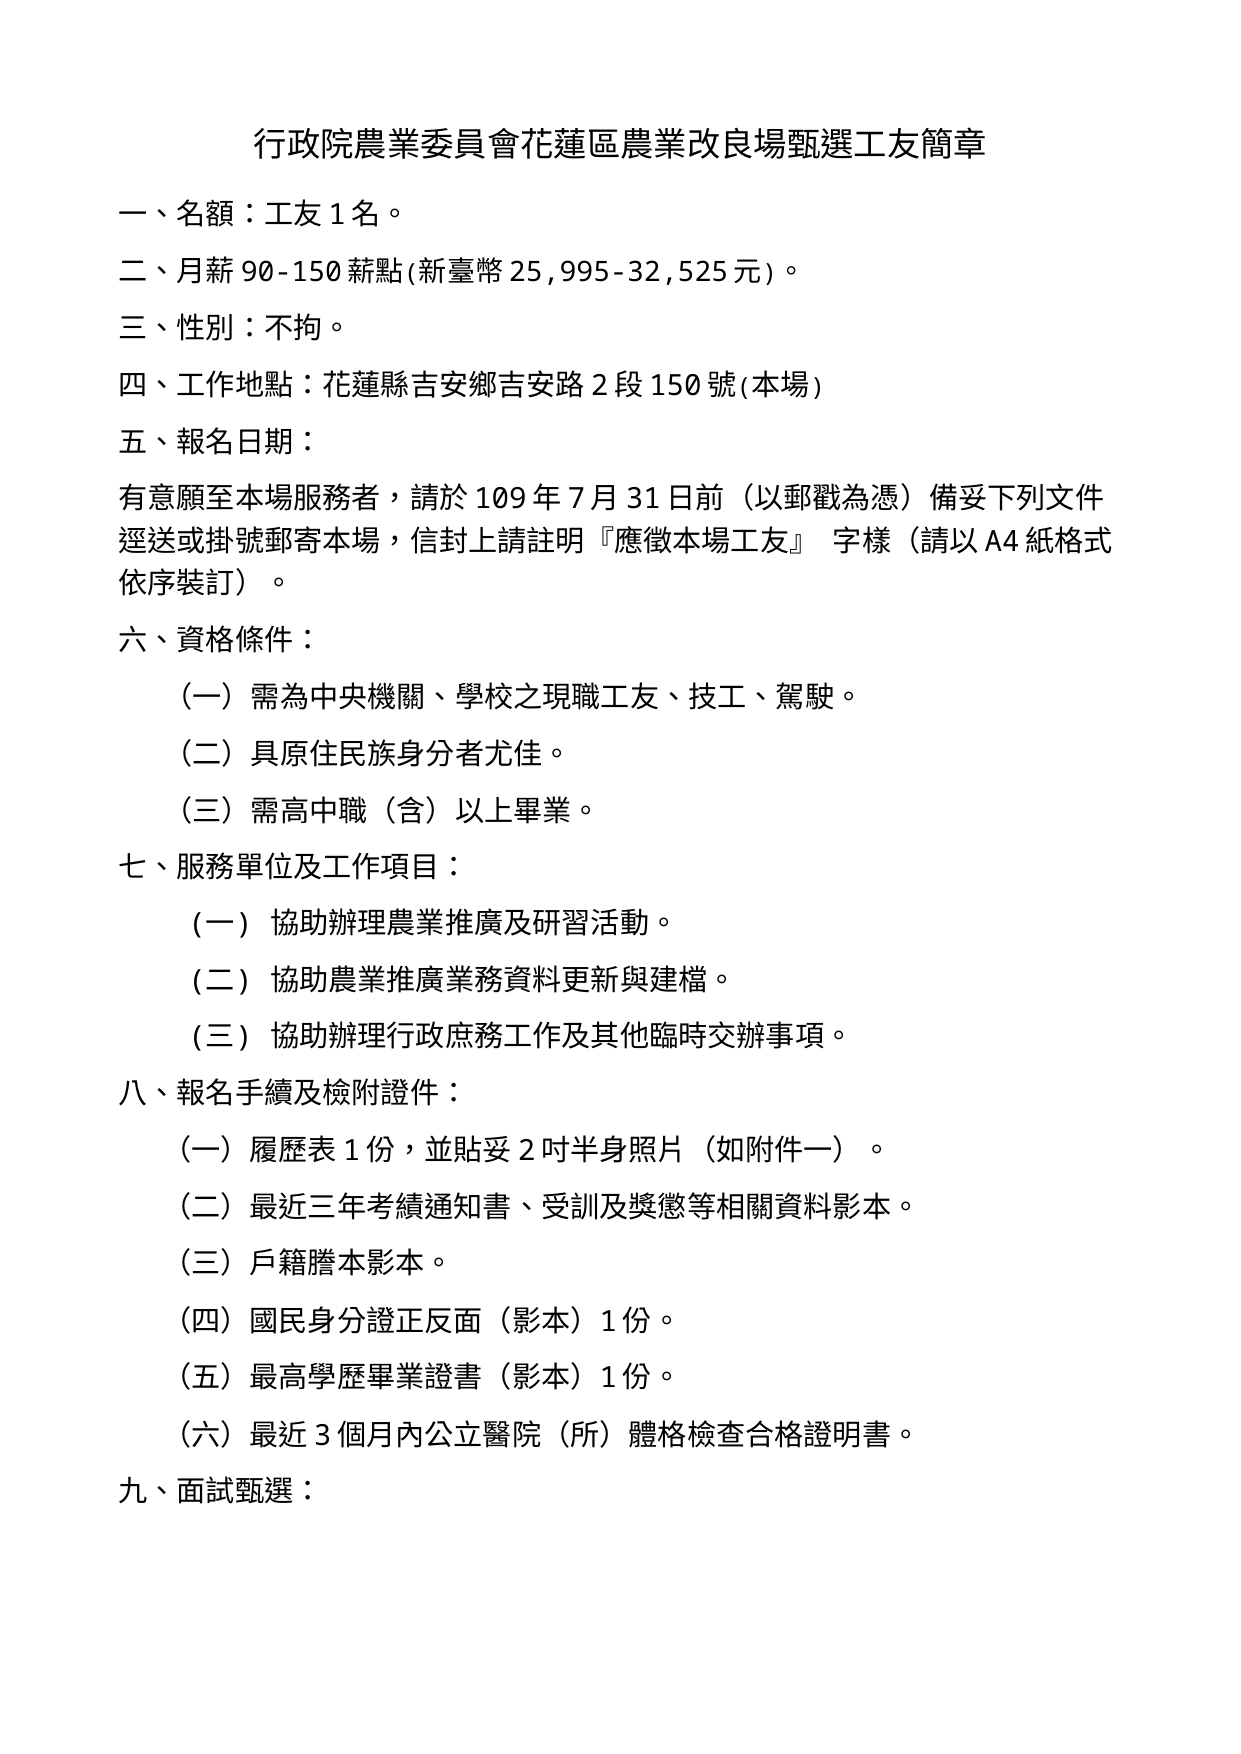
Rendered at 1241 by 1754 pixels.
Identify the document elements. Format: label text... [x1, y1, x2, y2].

text 一、名額：工友1名。 [118, 191, 1122, 233]
text 三、性別：不拘。 [118, 304, 1122, 347]
text 二、月薪90-150薪點(新臺幣25,995-32,525元)。 [118, 247, 1122, 290]
text (三) 協助辦理行政庶務工作及其他臨時交辦事項。 [118, 1013, 1122, 1055]
text 行政院農業委員會花蓮區農業改良場甄選工友簡章 [118, 118, 1122, 166]
text （一）履歷表1份，並貼妥2吋半身照片（如附件一）。 [162, 1126, 1122, 1168]
text 四、工作地點：花蓮縣吉安鄉吉安路2段150號(本場) [118, 361, 1122, 404]
text （四）國民身分證正反面（影本）1份。 [162, 1297, 1122, 1339]
text （二）具原住民族身分者尤佳。 [118, 731, 1122, 773]
text （六）最近3個月內公立醫院（所）體格檢查合格證明書。 [162, 1411, 1122, 1453]
text 七、服務單位及工作項目： [118, 844, 1122, 886]
text （二）最近三年考績通知書、受訓及獎懲等相關資料影本。 [162, 1183, 1122, 1226]
text 八、報名手續及檢附證件： [118, 1069, 1122, 1112]
text 五、報名日期： [118, 418, 1122, 461]
text 六、資格條件： [118, 617, 1122, 659]
text （一）需為中央機關、學校之現職工友、技工、駕駛。 [118, 674, 1122, 716]
text (二) 協助農業推廣業務資料更新與建檔。 [118, 957, 1122, 998]
text (一) 協助辦理農業推廣及研習活動。 [118, 901, 1122, 942]
text 有意願至本場服務者，請於109年7月31日前（以郵戳為憑）備妥下列文件逕送或掛號郵寄本場，信封上請註明『應徵本場工友』 字樣（請以A4紙格式依序裝訂）。 [118, 475, 1122, 602]
text （五）最高學歷畢業證書（影本）1份。 [162, 1354, 1122, 1396]
text （三）需高中職（含）以上畢業。 [118, 787, 1122, 830]
text 九、面試甄選： [118, 1468, 1122, 1510]
text （三）戶籍謄本影本。 [162, 1240, 1122, 1282]
